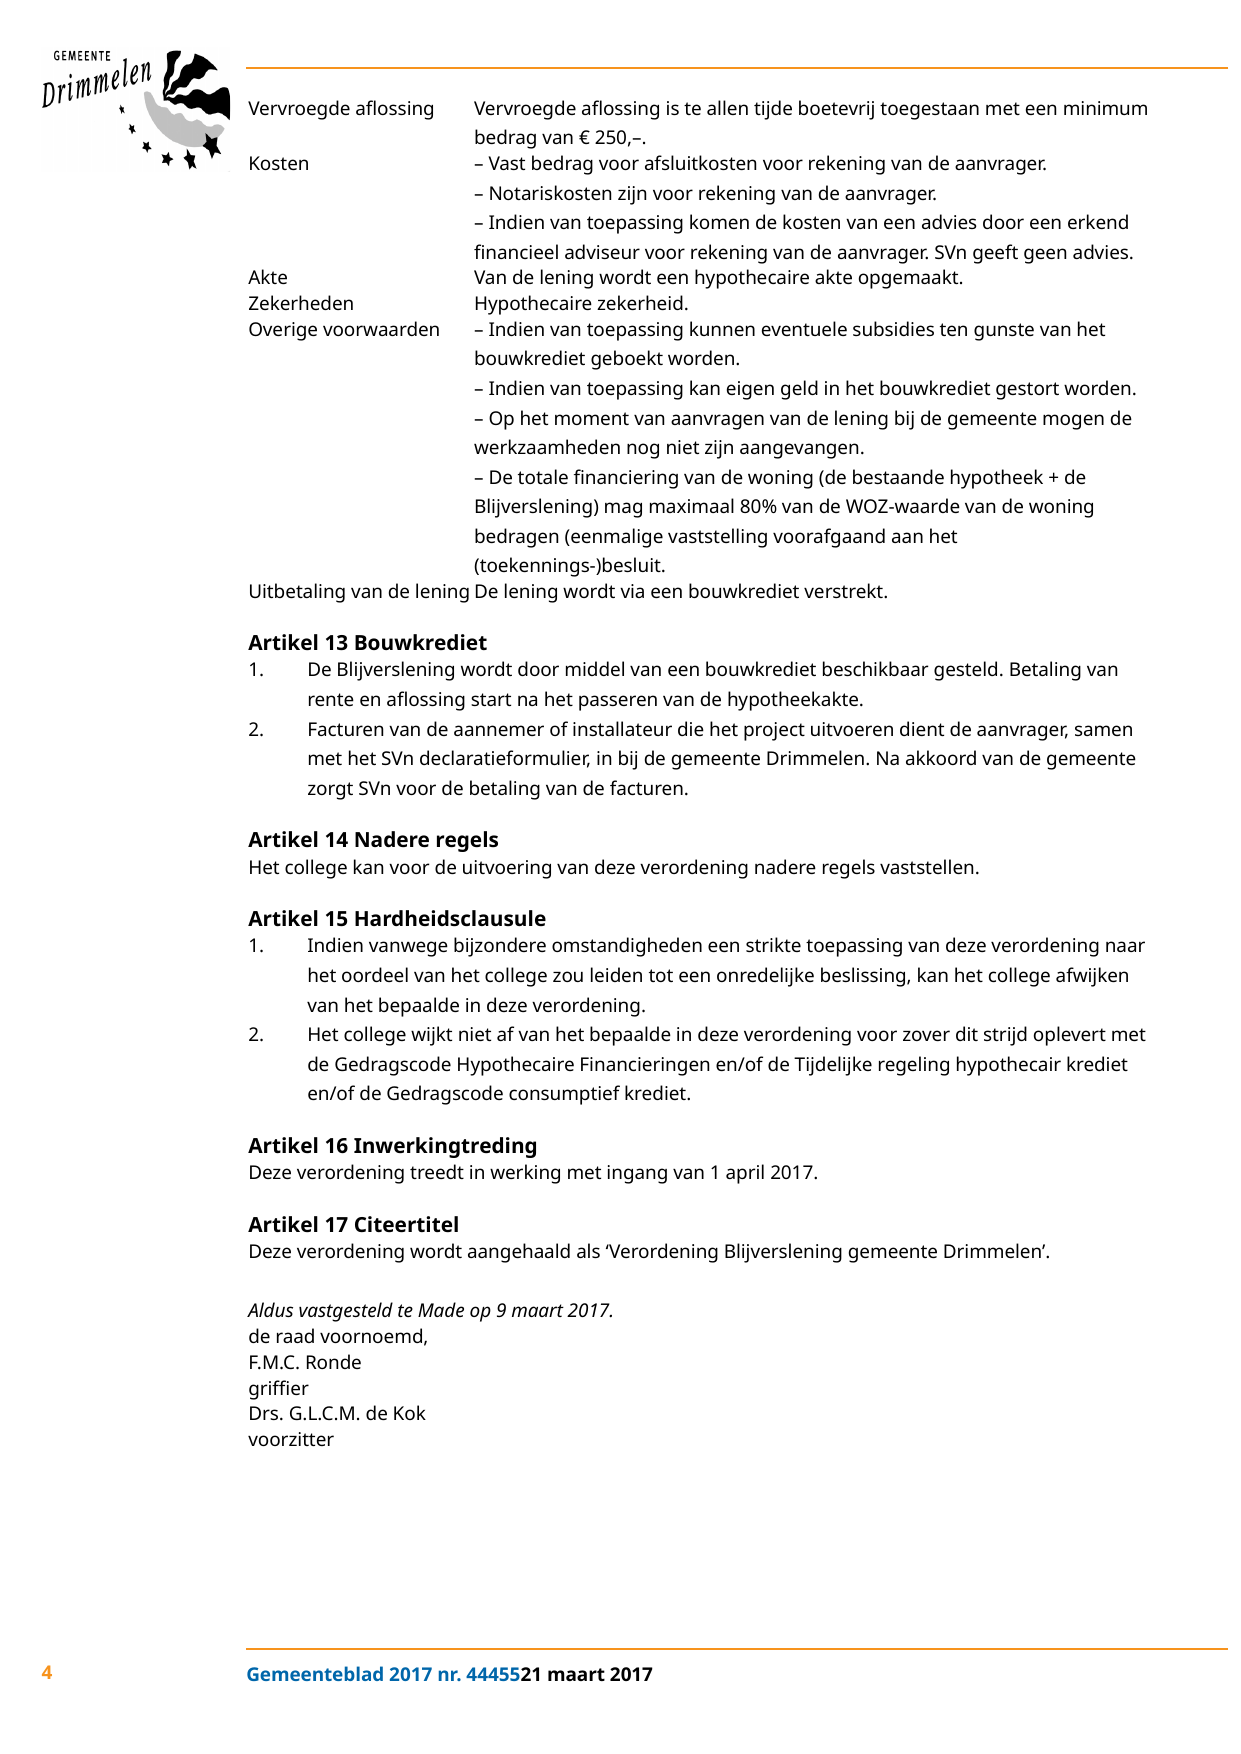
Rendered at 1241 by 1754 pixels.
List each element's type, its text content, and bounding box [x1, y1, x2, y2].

list De Blijverslening wordt door middel van een bouwkrediet beschikbaar gesteld. Betaling van rente en aflossing start na het passeren van de hypotheekakte. [248, 657, 1152, 712]
text Artikel 14 Nadere regels [248, 825, 1152, 854]
text Artikel 15 Hardheidsclausule [248, 904, 1152, 933]
text Drs. G.L.C.M. de Kok [248, 1400, 1152, 1426]
table_cell Vervroegde aflossing is te allen tijde boetevrij toegestaan met een minimum bedrag van € 250,–. [474, 95, 1152, 150]
table_cell De lening wordt via een bouwkrediet verstrekt. [474, 579, 1152, 604]
list Het college wijkt niet af van het bepaalde in deze verordening voor zover dit strijd oplevert met de Gedragscode Hypothecaire Financieringen en/of de Tijdelijke regeling hypothecair krediet en/of de Gedragscode consumptief krediet. [248, 1021, 1152, 1106]
table_cell Overige voorwaarden [248, 316, 474, 578]
text Aldus vastgesteld te Made op 9 maart 2017. [248, 1297, 1152, 1323]
table_cell Akte [248, 265, 474, 290]
text voorzitter [248, 1426, 1152, 1452]
table_cell Uitbetaling van de lening [248, 579, 474, 604]
text griffier [248, 1375, 1152, 1400]
list Facturen van de aannemer of installateur die het project uitvoeren dient de aanvrager, samen met het SVn declaratieformulier, in bij de gemeente Drimmelen. Na akkoord van de gemeente zorgt SVn voor de betaling van de facturen. [248, 716, 1152, 801]
picture [41, 47, 231, 172]
table_cell Van de lening wordt een hypothecaire akte opgemaakt. [474, 265, 1152, 290]
list Indien vanwege bijzondere omstandigheden een strikte toepassing van deze verordening naar het oordeel van het college zou leiden tot een onredelijke beslissing, kan het college afwijken van het bepaalde in deze verordening. [248, 933, 1152, 1018]
table_cell Zekerheden [248, 290, 474, 316]
text Deze verordening treedt in werking met ingang van 1 april 2017. [248, 1159, 1152, 1185]
text Het college kan voor de uitvoering van deze verordening nadere regels vaststellen. [248, 854, 1152, 879]
table_cell – Vast bedrag voor afsluitkosten voor rekening van de aanvrager. – Notariskosten zijn voor rekening van de aanvrager. – Indien van toepassing komen de kosten van een advies door een erkend financieel adviseur voor rekening van de aanvrager. SVn geeft geen advies. [474, 150, 1152, 264]
table_cell Kosten [248, 150, 474, 264]
text Artikel 16 Inwerkingtreding [248, 1131, 1152, 1159]
table_cell Vervroegde aflossing [248, 95, 474, 150]
table_cell – Indien van toepassing kunnen eventuele subsidies ten gunste van het bouwkrediet geboekt worden. – Indien van toepassing kan eigen geld in het bouwkrediet gestort worden. – Op het moment van aanvragen van de lening bij de gemeente mogen de werkzaamheden nog niet zijn aangevangen. – De totale financiering van de woning (de bestaande hypotheek + de Blijverslening) mag maximaal 80% van de WOZ-waarde van de woning bedragen (eenmalige vaststelling voorafgaand aan het (toekennings-)besluit. [474, 316, 1152, 578]
text Deze verordening wordt aangehaald als ‘Verordening Blijverslening gemeente Drimmelen’. [248, 1238, 1152, 1264]
text de raad voornoemd, [248, 1323, 1152, 1349]
text Artikel 17 Citeertitel [248, 1210, 1152, 1238]
text F.M.C. Ronde [248, 1349, 1152, 1375]
text Artikel 13 Bouwkrediet [248, 628, 1152, 657]
table_cell Hypothecaire zekerheid. [474, 290, 1152, 316]
